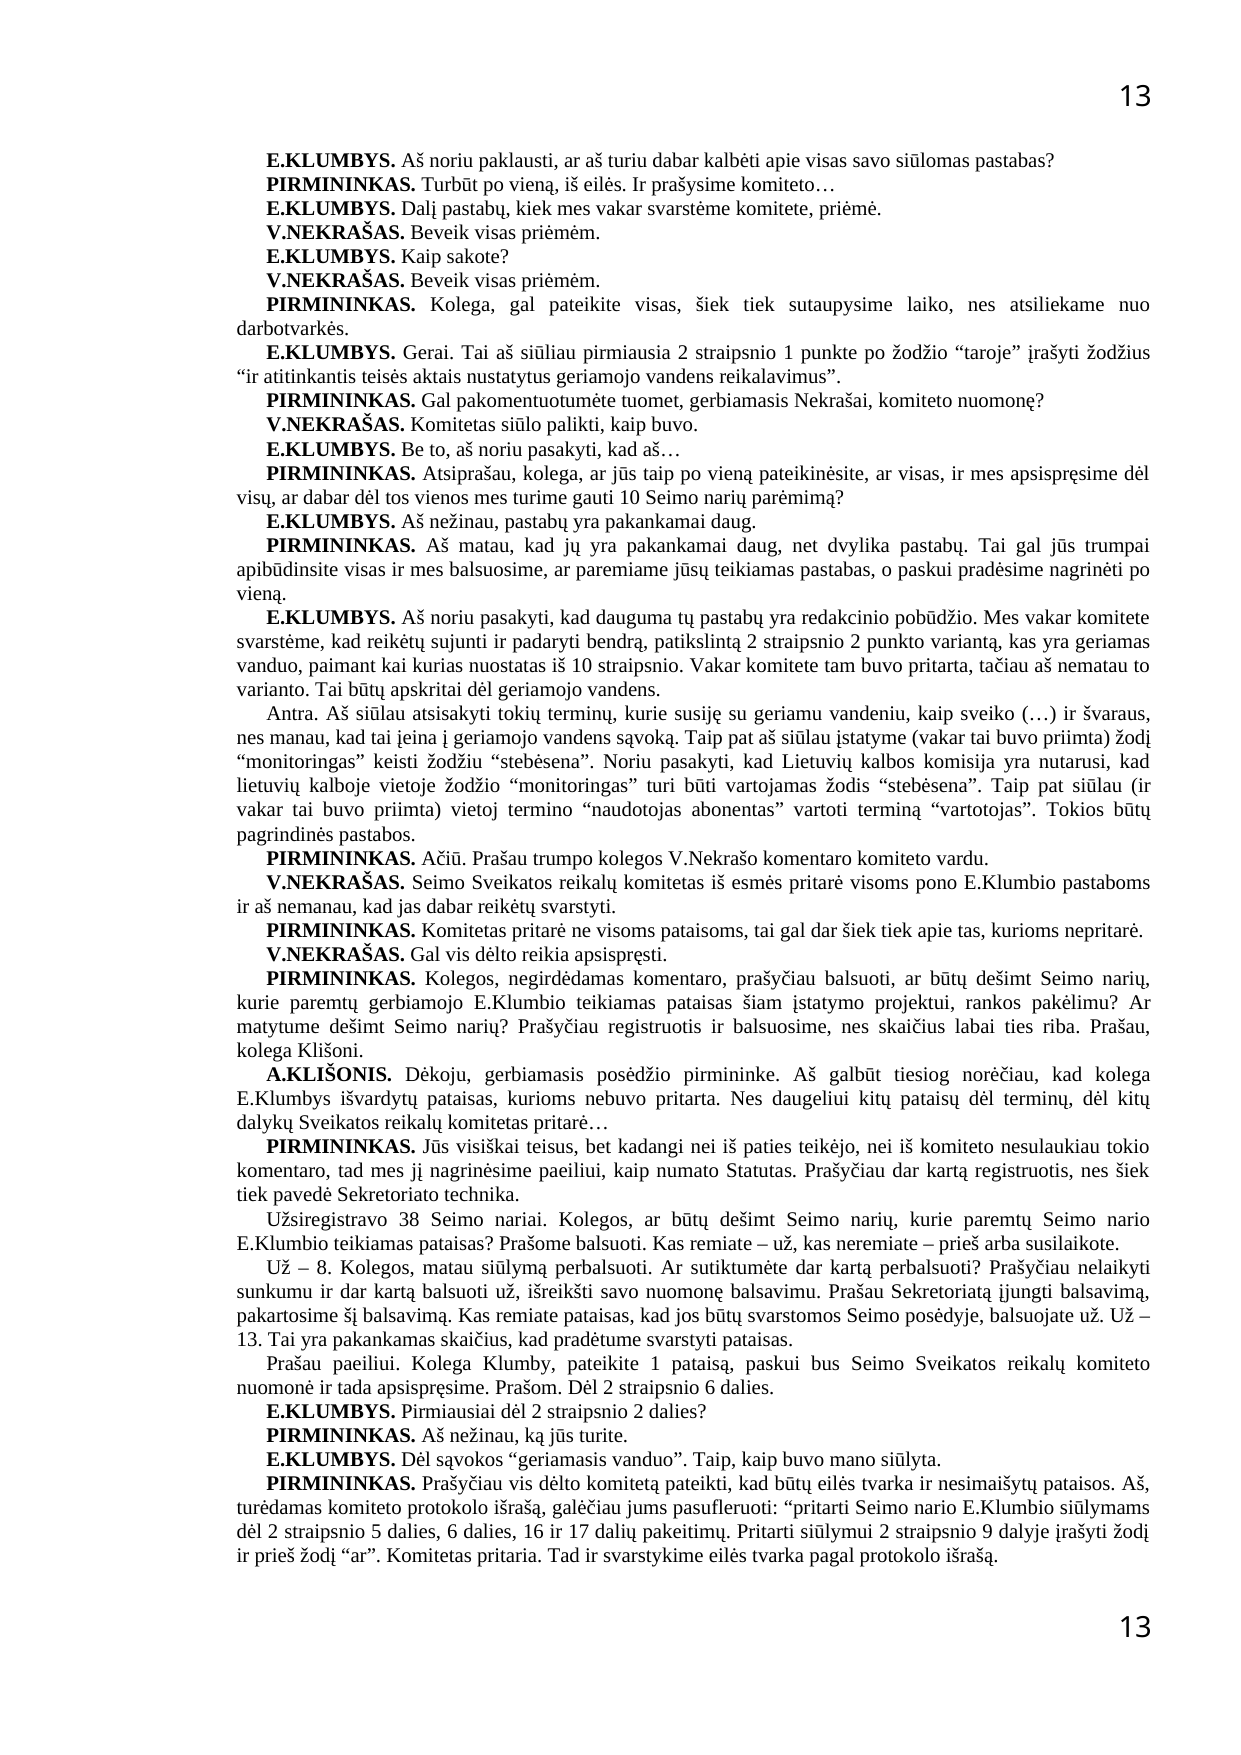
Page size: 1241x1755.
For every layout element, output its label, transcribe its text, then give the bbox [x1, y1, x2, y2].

text PIRMININKAS. Aš nežinau, ką jūs turite. [236, 1423, 1152, 1447]
text A.KLIŠONIS. Dėkoju, gerbiamasis posėdžio pirmininke. Aš galbūt tiesiog norėčiau, kad kolega E.Klumbys išvardytų pataisas, kurioms nebuvo pritarta. Nes daugeliui kitų pataisų dėl terminų, dėl kitų dalykų Sveikatos reikalų komitetas pritarė… [236, 1062, 1152, 1134]
text PIRMININKAS. Atsiprašau, kolega, ar jūs taip po vieną pateikinėsite, ar visas, ir mes apsispręsime dėl visų, ar dabar dėl tos vienos mes turime gauti 10 Seimo narių parėmimą? [236, 461, 1152, 509]
text Prašau paeiliui. Kolega Klumby, pateikite 1 pataisą, paskui bus Seimo Sveikatos reikalų komiteto nuomonė ir tada apsispręsime. Prašom. Dėl 2 straipsnio 6 dalies. [236, 1351, 1152, 1399]
text Užsiregistravo 38 Seimo nariai. Kolegos, ar būtų dešimt Seimo narių, kurie paremtų Seimo nario E.Klumbio teikiamas pataisas? Prašome balsuoti. Kas remiate – už, kas neremiate – prieš arba susilaikote. [236, 1206, 1152, 1254]
text PIRMININKAS. Gal pakomentuotumėte tuomet, gerbiamasis Nekrašai, komiteto nuomonę? [236, 388, 1152, 412]
text V.NEKRAŠAS. Gal vis dėlto reikia apsispręsti. [236, 942, 1152, 966]
text V.NEKRAŠAS. Beveik visas priėmėm. [236, 220, 1152, 244]
text E.KLUMBYS. Be to, aš noriu pasakyti, kad aš… [236, 436, 1152, 461]
text E.KLUMBYS. Kaip sakote? [236, 244, 1152, 268]
text E.KLUMBYS. Pirmiausiai dėl 2 straipsnio 2 dalies? [236, 1399, 1152, 1423]
text PIRMININKAS. Aš matau, kad jų yra pakankamai daug, net dvylika pastabų. Tai gal jūs trumpai apibūdinsite visas ir mes balsuosime, ar paremiame jūsų teikiamas pastabas, o paskui pradėsime nagrinėti po vieną. [236, 533, 1152, 605]
text V.NEKRAŠAS. Beveik visas priėmėm. [236, 268, 1152, 292]
text E.KLUMBYS. Aš noriu pasakyti, kad dauguma tų pastabų yra redakcinio pobūdžio. Mes vakar komitete svarstėme, kad reikėtų sujunti ir padaryti bendrą, patikslintą 2 straipsnio 2 punkto variantą, kas yra geriamas vanduo, paimant kai kurias nuostatas iš 10 straipsnio. Vakar komitete tam buvo pritarta, tačiau aš nematau to varianto. Tai būtų apskritai dėl geriamojo vandens. [236, 605, 1152, 701]
text PIRMININKAS. Ačiū. Prašau trumpo kolegos V.Nekrašo komentaro komiteto vardu. [236, 846, 1152, 869]
text PIRMININKAS. Komitetas pritarė ne visoms pataisoms, tai gal dar šiek tiek apie tas, kurioms nepritarė. [236, 918, 1152, 942]
text PIRMININKAS. Prašyčiau vis dėlto komitetą pateikti, kad būtų eilės tvarka ir nesimaišytų pataisos. Aš, turėdamas komiteto protokolo išrašą, galėčiau jums pasufleruoti: “pritarti Seimo nario E.Klumbio siūlymams dėl 2 straipsnio 5 dalies, 6 dalies, 16 ir 17 dalių pakeitimų. Pritarti siūlymui 2 straipsnio 9 dalyje įrašyti žodį ir prieš žodį “ar”. Komitetas pritaria. Tad ir svarstykime eilės tvarka pagal protokolo išrašą. [236, 1471, 1152, 1567]
text PIRMININKAS. Jūs visiškai teisus, bet kadangi nei iš paties teikėjo, nei iš komiteto nesulaukiau tokio komentaro, tad mes jį nagrinėsime paeiliui, kaip numato Statutas. Prašyčiau dar kartą registruotis, nes šiek tiek pavedė Sekretoriato technika. [236, 1134, 1152, 1206]
text Už – 8. Kolegos, matau siūlymą perbalsuoti. Ar sutiktumėte dar kartą perbalsuoti? Prašyčiau nelaikyti sunkumu ir dar kartą balsuoti už, išreikšti savo nuomonę balsavimu. Prašau Sekretoriatą įjungti balsavimą, pakartosime šį balsavimą. Kas remiate pataisas, kad jos būtų svarstomos Seimo posėdyje, balsuojate už. Už – 13. Tai yra pakankamas skaičius, kad pradėtume svarstyti pataisas. [236, 1254, 1152, 1351]
text Antra. Aš siūlau atsisakyti tokių terminų, kurie susiję su geriamu vandeniu, kaip sveiko (…) ir švaraus, nes manau, kad tai įeina į geriamojo vandens sąvoką. Taip pat aš siūlau įstatyme (vakar tai buvo priimta) žodį “monitoringas” keisti žodžiu “stebėsena”. Noriu pasakyti, kad Lietuvių kalbos komisija yra nutarusi, kad lietuvių kalboje vietoje žodžio “monitoringas” turi būti vartojamas žodis “stebėsena”. Taip pat siūlau (ir vakar tai buvo priimta) vietoj termino “naudotojas abonentas” vartoti terminą “vartotojas”. Tokios būtų pagrindinės pastabos. [236, 701, 1152, 846]
text E.KLUMBYS. Gerai. Tai aš siūliau pirmiausia 2 straipsnio 1 punkte po žodžio “taroje” įrašyti žodžius “ir atitinkantis teisės aktais nustatytus geriamojo vandens reikalavimus”. [236, 340, 1152, 388]
text PIRMININKAS. Kolegos, negirdėdamas komentaro, prašyčiau balsuoti, ar būtų dešimt Seimo narių, kurie paremtų gerbiamojo E.Klumbio teikiamas pataisas šiam įstatymo projektui, rankos pakėlimu? Ar matytume dešimt Seimo narių? Prašyčiau registruotis ir balsuosime, nes skaičius labai ties riba. Prašau, kolega Klišoni. [236, 966, 1152, 1062]
text V.NEKRAŠAS. Seimo Sveikatos reikalų komitetas iš esmės pritarė visoms pono E.Klumbio pastaboms ir aš nemanau, kad jas dabar reikėtų svarstyti. [236, 869, 1152, 918]
text E.KLUMBYS. Dalį pastabų, kiek mes vakar svarstėme komitete, priėmė. [236, 196, 1152, 220]
text E.KLUMBYS. Aš noriu paklausti, ar aš turiu dabar kalbėti apie visas savo siūlomas pastabas? [236, 148, 1152, 172]
text V.NEKRAŠAS. Komitetas siūlo palikti, kaip buvo. [236, 412, 1152, 436]
text E.KLUMBYS. Aš nežinau, pastabų yra pakankamai daug. [236, 509, 1152, 533]
text E.KLUMBYS. Dėl sąvokos “geriamasis vanduo”. Taip, kaip buvo mano siūlyta. [236, 1447, 1152, 1471]
text PIRMININKAS. Turbūt po vieną, iš eilės. Ir prašysime komiteto… [236, 172, 1152, 196]
text PIRMININKAS. Kolega, gal pateikite visas, šiek tiek sutaupysime laiko, nes atsiliekame nuo darbotvarkės. [236, 292, 1152, 340]
